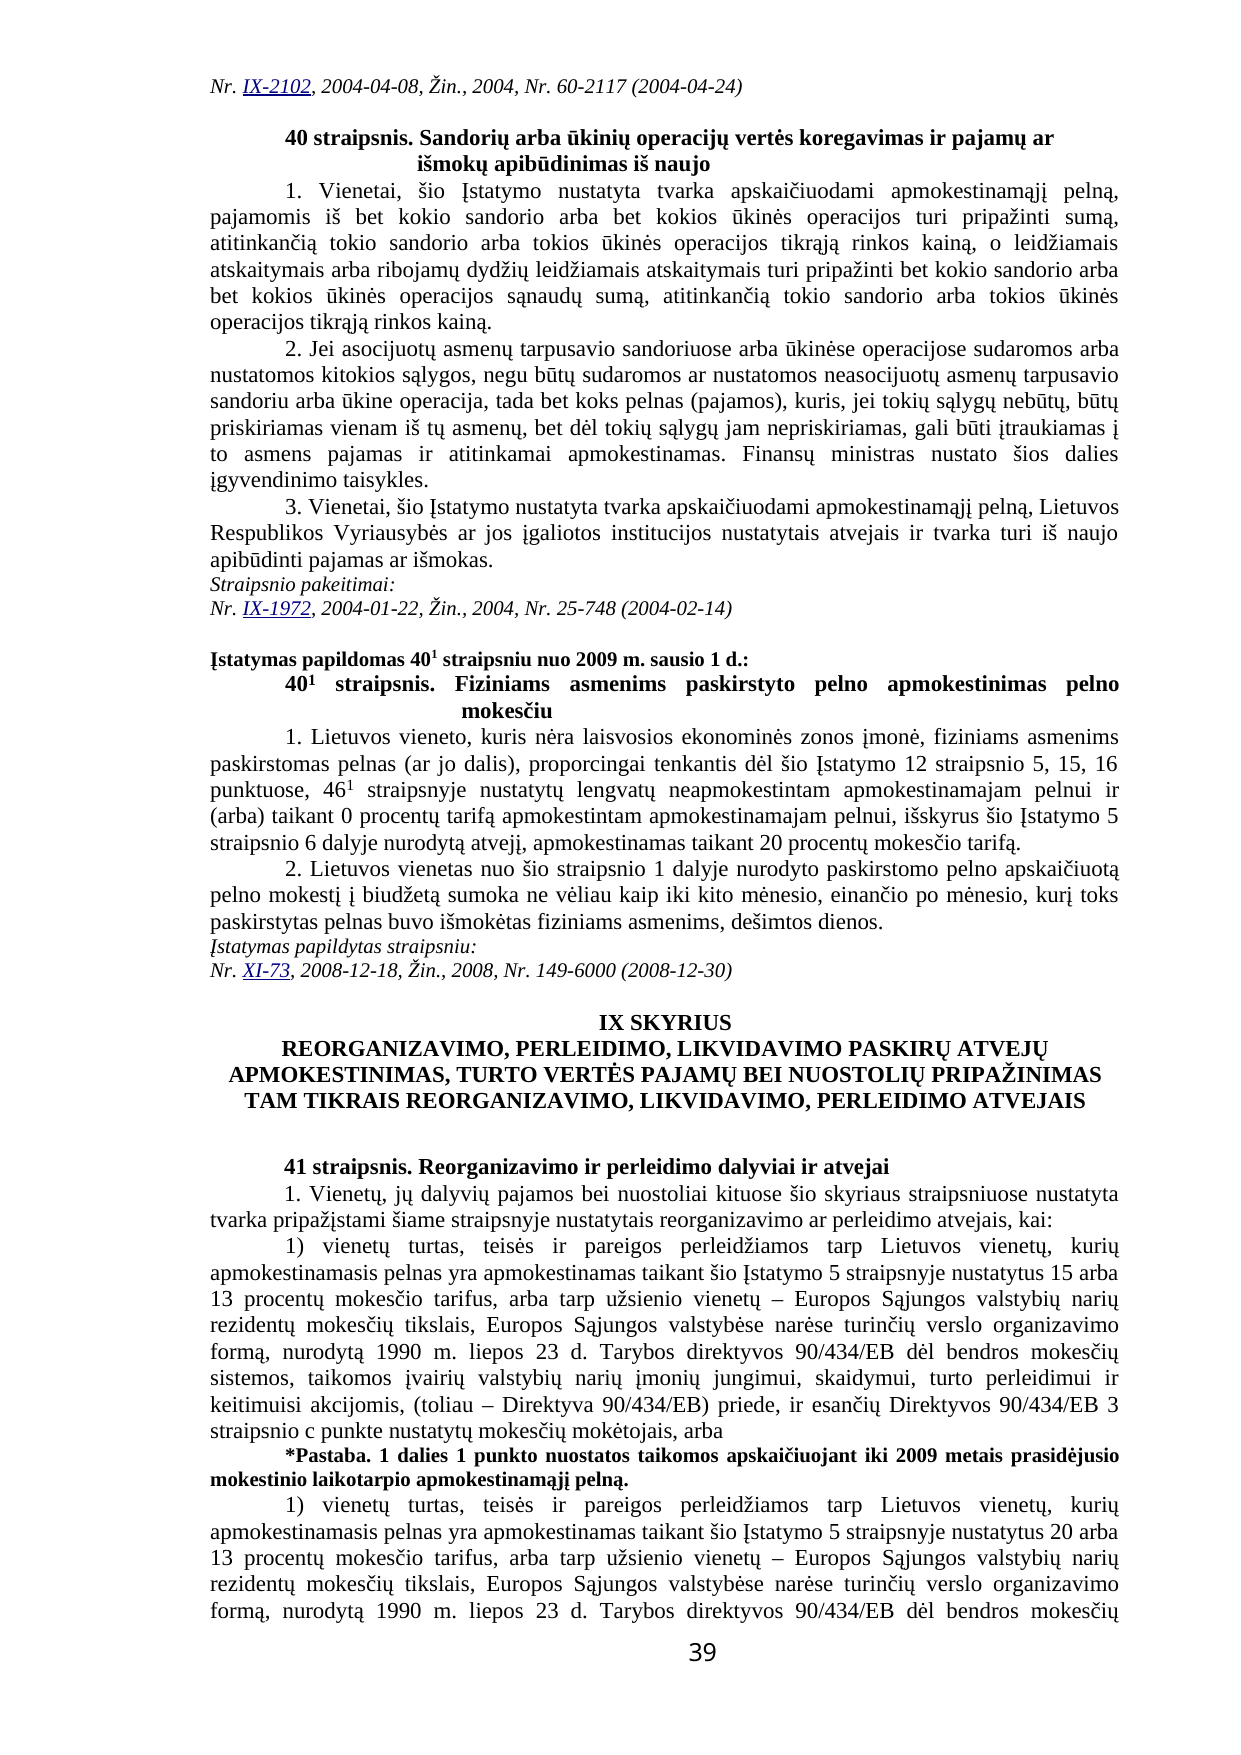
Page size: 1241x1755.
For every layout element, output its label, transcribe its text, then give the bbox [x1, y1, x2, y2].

text 1. Vienetai, šio Įstatymo nustatyta tvarka apskaičiuodami apmokestinamąjį pelną, pajamomis iš bet kokio sandorio arba bet kokios ūkinės operacijos turi pripažinti sumą, atitinkančią tokio sandorio arba tokios ūkinės operacijos tikrąją rinkos kainą, o leidžiamais atskaitymais arba ribojamų dydžių leidžiamais atskaitymais turi pripažinti bet kokio sandorio arba bet kokios ūkinės operacijos sąnaudų sumą, atitinkančią tokio sandorio arba tokios ūkinės operacijos tikrąją rinkos kainą. [210, 177, 1120, 335]
text 41 straipsnis. Reorganizavimo ir perleidimo dalyviai ir atvejai [210, 1153, 1120, 1180]
subtitle IX SKYRIUS [210, 1008, 1120, 1035]
text 40 straipsnis. Sandorių arba ūkinių operacijų vertės koregavimas ir pajamų ar [210, 124, 1120, 150]
text Nr. XI-73, 2008-12-18, Žin., 2008, Nr. 149-6000 (2008-12-30) [210, 958, 1120, 982]
subtitle REORGANIZAVIMO, PERLEIDIMO, LIKVIDAVIMO PASKIRŲ ATVEJŲ APMOKESTINIMAS, TURTO VERTĖS PAJAMŲ BEI NUOSTOLIŲ PRIPAŽINIMAS TAM TIKRAIS REORGANIZAVIMO, LIKVIDAVIMO, PERLEIDIMO ATVEJAIS [210, 1035, 1120, 1114]
text Įstatymas papildomas 401 straipsniu nuo 2009 m. sausio 1 d.: [210, 646, 1120, 671]
text 1) vienetų turtas, teisės ir pareigos perleidžiamos tarp Lietuvos vienetų, kurių apmokestinamasis pelnas yra apmokestinamas taikant šio Įstatymo 5 straipsnyje nustatytus 15 arba 13 procentų mokesčio tarifus, arba tarp užsienio vienetų – Europos Sąjungos valstybių narių rezidentų mokesčių tikslais, Europos Sąjungos valstybėse narėse turinčių verslo organizavimo formą, nurodytą 1990 m. liepos 23 d. Tarybos direktyvos 90/434/EB dėl bendros mokesčių sistemos, taikomos įvairių valstybių narių įmonių jungimui, skaidymui, turto perleidimui ir keitimuisi akcijomis, (toliau – Direktyva 90/434/EB) priede, ir esančių Direktyvos 90/434/EB 3 straipsnio c punkte nustatytų mokesčių mokėtojais, arba [210, 1232, 1120, 1443]
text 3. Vienetai, šio Įstatymo nustatyta tvarka apskaičiuodami apmokestinamąjį pelną, Lietuvos Respublikos Vyriausybės ar jos įgaliotos institucijos nustatytais atvejais ir tvarka turi iš naujo apibūdinti pajamas ar išmokas. [210, 493, 1120, 572]
text Įstatymas papildytas straipsniu: [210, 934, 1120, 958]
text Nr. IX-2102, 2004-04-08, Žin., 2004, Nr. 60-2117 (2004-04-24) [210, 73, 1120, 98]
text išmokų apibūdinimas iš naujo [210, 150, 1120, 177]
text 2. Lietuvos vienetas nuo šio straipsnio 1 dalyje nurodyto paskirstomo pelno apskaičiuotą pelno mokestį į biudžetą sumoka ne vėliau kaip iki kito mėnesio, einančio po mėnesio, kurį toks paskirstytas pelnas buvo išmokėtas fiziniams asmenims, dešimtos dienos. [210, 855, 1120, 934]
text Straipsnio pakeitimai: [210, 572, 1120, 596]
text 1. Vienetų, jų dalyvių pajamos bei nuostoliai kituose šio skyriaus straipsniuose nustatyta tvarka pripažįstami šiame straipsnyje nustatytais reorganizavimo ar perleidimo atvejais, kai: [210, 1180, 1120, 1232]
text 1. Lietuvos vieneto, kuris nėra laisvosios ekonominės zonos įmonė, fiziniams asmenims paskirstomas pelnas (ar jo dalis), proporcingai tenkantis dėl šio Įstatymo 12 straipsnio 5, 15, 16 punktuose, 461 straipsnyje nustatytų lengvatų neapmokestintam apmokestinamajam pelnui ir (arba) taikant 0 procentų tarifą apmokestintam apmokestinamajam pelnui, išskyrus šio Įstatymo 5 straipsnio 6 dalyje nurodytą atvejį, apmokestinamas taikant 20 procentų mokesčio tarifą. [210, 723, 1120, 855]
text 1) vienetų turtas, teisės ir pareigos perleidžiamos tarp Lietuvos vienetų, kurių apmokestinamasis pelnas yra apmokestinamas taikant šio Įstatymo 5 straipsnyje nustatytus 20 arba 13 procentų mokesčio tarifus, arba tarp užsienio vienetų – Europos Sąjungos valstybių narių rezidentų mokesčių tikslais, Europos Sąjungos valstybėse narėse turinčių verslo organizavimo formą, nurodytą 1990 m. liepos 23 d. Tarybos direktyvos 90/434/EB dėl bendros mokesčių [210, 1491, 1120, 1623]
text 2. Jei asocijuotų asmenų tarpusavio sandoriuose arba ūkinėse operacijose sudaromos arba nustatomos kitokios sąlygos, negu būtų sudaromos ar nustatomos neasocijuotų asmenų tarpusavio sandoriu arba ūkine operacija, tada bet koks pelnas (pajamos), kuris, jei tokių sąlygų nebūtų, būtų priskiriamas vienam iš tų asmenų, bet dėl tokių sąlygų jam nepriskiriamas, gali būti įtraukiamas į to asmens pajamas ir atitinkamai apmokestinamas. Finansų ministras nustato šios dalies įgyvendinimo taisykles. [210, 335, 1120, 493]
text Nr. IX-1972, 2004-01-22, Žin., 2004, Nr. 25-748 (2004-02-14) [210, 596, 1120, 620]
text *Pastaba. 1 dalies 1 punkto nuostatos taikomos apskaičiuojant iki 2009 metais prasidėjusio mokestinio laikotarpio apmokestinamąjį pelną. [210, 1443, 1120, 1491]
text 401 straipsnis. Fiziniams asmenims paskirstyto pelno apmokestinimas pelno mokesčiu [285, 671, 1120, 723]
